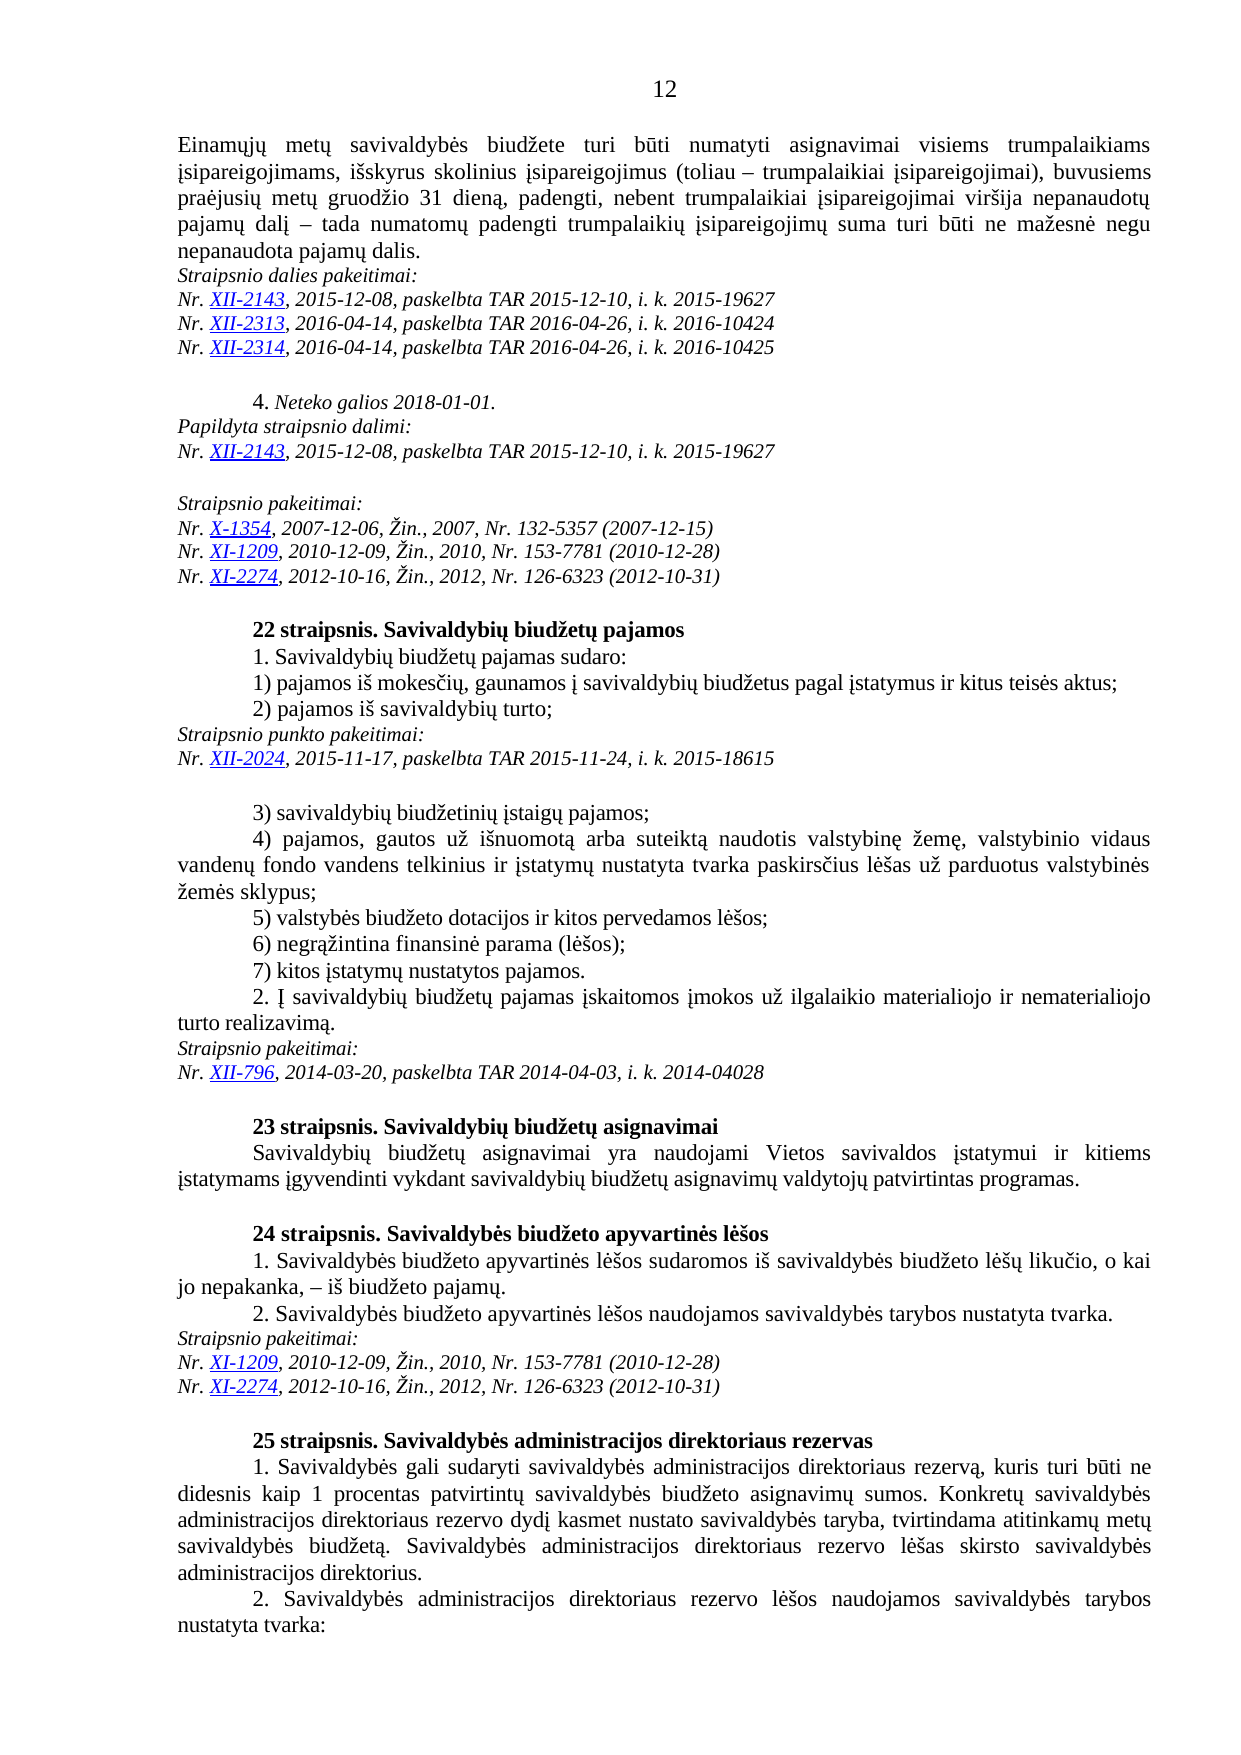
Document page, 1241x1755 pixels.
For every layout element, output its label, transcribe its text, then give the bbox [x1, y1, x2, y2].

text Nr. XII-2024, 2015-11-17, paskelbta TAR 2015-11-24, i. k. 2015-18615 [177, 746, 1152, 770]
text Savivaldybių biudžetų asignavimai yra naudojami Vietos savivaldos įstatymui ir kitiems įstatymams įgyvendinti vykdant savivaldybių biudžetų asignavimų valdytojų patvirtintas programas. [177, 1139, 1152, 1192]
text 1. Savivaldybių biudžetų pajamas sudaro: [177, 643, 1152, 669]
text Nr. X-1354, 2007-12-06, Žin., 2007, Nr. 132-5357 (2007-12-15) [177, 515, 1152, 539]
text Nr. XI-2274, 2012-10-16, Žin., 2012, Nr. 126-6323 (2012-10-31) [177, 1374, 1152, 1398]
text 2. Savivaldybės biudžeto apyvartinės lėšos naudojamos savivaldybės tarybos nustatyta tvarka. [177, 1299, 1152, 1326]
text Straipsnio pakeitimai: [177, 491, 1152, 515]
text Nr. XII-796, 2014-03-20, paskelbta TAR 2014-04-03, i. k. 2014-04028 [177, 1060, 1152, 1084]
text Nr. XI-2274, 2012-10-16, Žin., 2012, Nr. 126-6323 (2012-10-31) [177, 563, 1152, 588]
text 5) valstybės biudžeto dotacijos ir kitos pervedamos lėšos; [177, 904, 1152, 930]
text 23 straipsnis. Savivaldybių biudžetų asignavimai [177, 1113, 1152, 1139]
text Straipsnio pakeitimai: [177, 1326, 1152, 1350]
text 22 straipsnis. Savivaldybių biudžetų pajamos [177, 616, 1152, 643]
text Straipsnio dalies pakeitimai: [177, 263, 1152, 287]
text 2. Savivaldybės administracijos direktoriaus rezervo lėšos naudojamos savivaldybės tarybos nustatyta tvarka: [177, 1585, 1152, 1638]
text 2. Į savivaldybių biudžetų pajamas įskaitomos įmokos už ilgalaikio materialiojo ir nematerialiojo turto realizavimą. [177, 983, 1152, 1036]
text 2) pajamos iš savivaldybių turto; [177, 695, 1152, 722]
text Straipsnio pakeitimai: [177, 1036, 1152, 1060]
text Nr. XII-2143, 2015-12-08, paskelbta TAR 2015-12-10, i. k. 2015-19627 [177, 438, 1152, 463]
text Nr. XII-2314, 2016-04-14, paskelbta TAR 2016-04-26, i. k. 2016-10425 [177, 335, 1152, 359]
text Straipsnio punkto pakeitimai: [177, 722, 1152, 746]
text Nr. XI-1209, 2010-12-09, Žin., 2010, Nr. 153-7781 (2010-12-28) [177, 1350, 1152, 1374]
text Papildyta straipsnio dalimi: [177, 414, 1152, 438]
text Nr. XI-1209, 2010-12-09, Žin., 2010, Nr. 153-7781 (2010-12-28) [177, 539, 1152, 563]
text 4) pajamos, gautos už išnuomotą arba suteiktą naudotis valstybinę žemę, valstybinio vidaus vandenų fondo vandens telkinius ir įstatymų nustatyta tvarka paskirsčius lėšas už parduotus valstybinės žemės sklypus; [177, 825, 1152, 904]
text Nr. XII-2143, 2015-12-08, paskelbta TAR 2015-12-10, i. k. 2015-19627 [177, 287, 1152, 311]
text 4. Neteko galios 2018-01-01. [177, 388, 1152, 414]
text 24 straipsnis. Savivaldybės biudžeto apyvartinės lėšos [177, 1221, 1152, 1247]
text 3) savivaldybių biudžetinių įstaigų pajamos; [177, 799, 1152, 825]
text 1. Savivaldybės biudžeto apyvartinės lėšos sudaromos iš savivaldybės biudžeto lėšų likučio, o kai jo nepakanka, – iš biudžeto pajamų. [177, 1247, 1152, 1299]
text 25 straipsnis. Savivaldybės administracijos direktoriaus rezervas [177, 1427, 1152, 1453]
text 1. Savivaldybės gali sudaryti savivaldybės administracijos direktoriaus rezervą, kuris turi būti ne didesnis kaip 1 procentas patvirtintų savivaldybės biudžeto asignavimų sumos. Konkretų savivaldybės administracijos direktoriaus rezervo dydį kasmet nustato savivaldybės taryba, tvirtindama atitinkamų metų savivaldybės biudžetą. Savivaldybės administracijos direktoriaus rezervo lėšas skirsto savivaldybės administracijos direktorius. [177, 1453, 1152, 1585]
text 1) pajamos iš mokesčių, gaunamos į savivaldybių biudžetus pagal įstatymus ir kitus teisės aktus; [177, 669, 1152, 695]
text 7) kitos įstatymų nustatytos pajamos. [177, 957, 1152, 983]
text 6) negrąžintina finansinė parama (lėšos); [177, 930, 1152, 957]
text Einamųjų metų savivaldybės biudžete turi būti numatyti asignavimai visiems trumpalaikiams įsipareigojimams, išskyrus skolinius įsipareigojimus (toliau – trumpalaikiai įsipareigojimai), buvusiems praėjusių metų gruodžio 31 dieną, padengti, nebent trumpalaikiai įsipareigojimai viršija nepanaudotų pajamų dalį – tada numatomų padengti trumpalaikių įsipareigojimų suma turi būti ne mažesnė negu nepanaudota pajamų dalis. [177, 131, 1152, 263]
text Nr. XII-2313, 2016-04-14, paskelbta TAR 2016-04-26, i. k. 2016-10424 [177, 311, 1152, 335]
